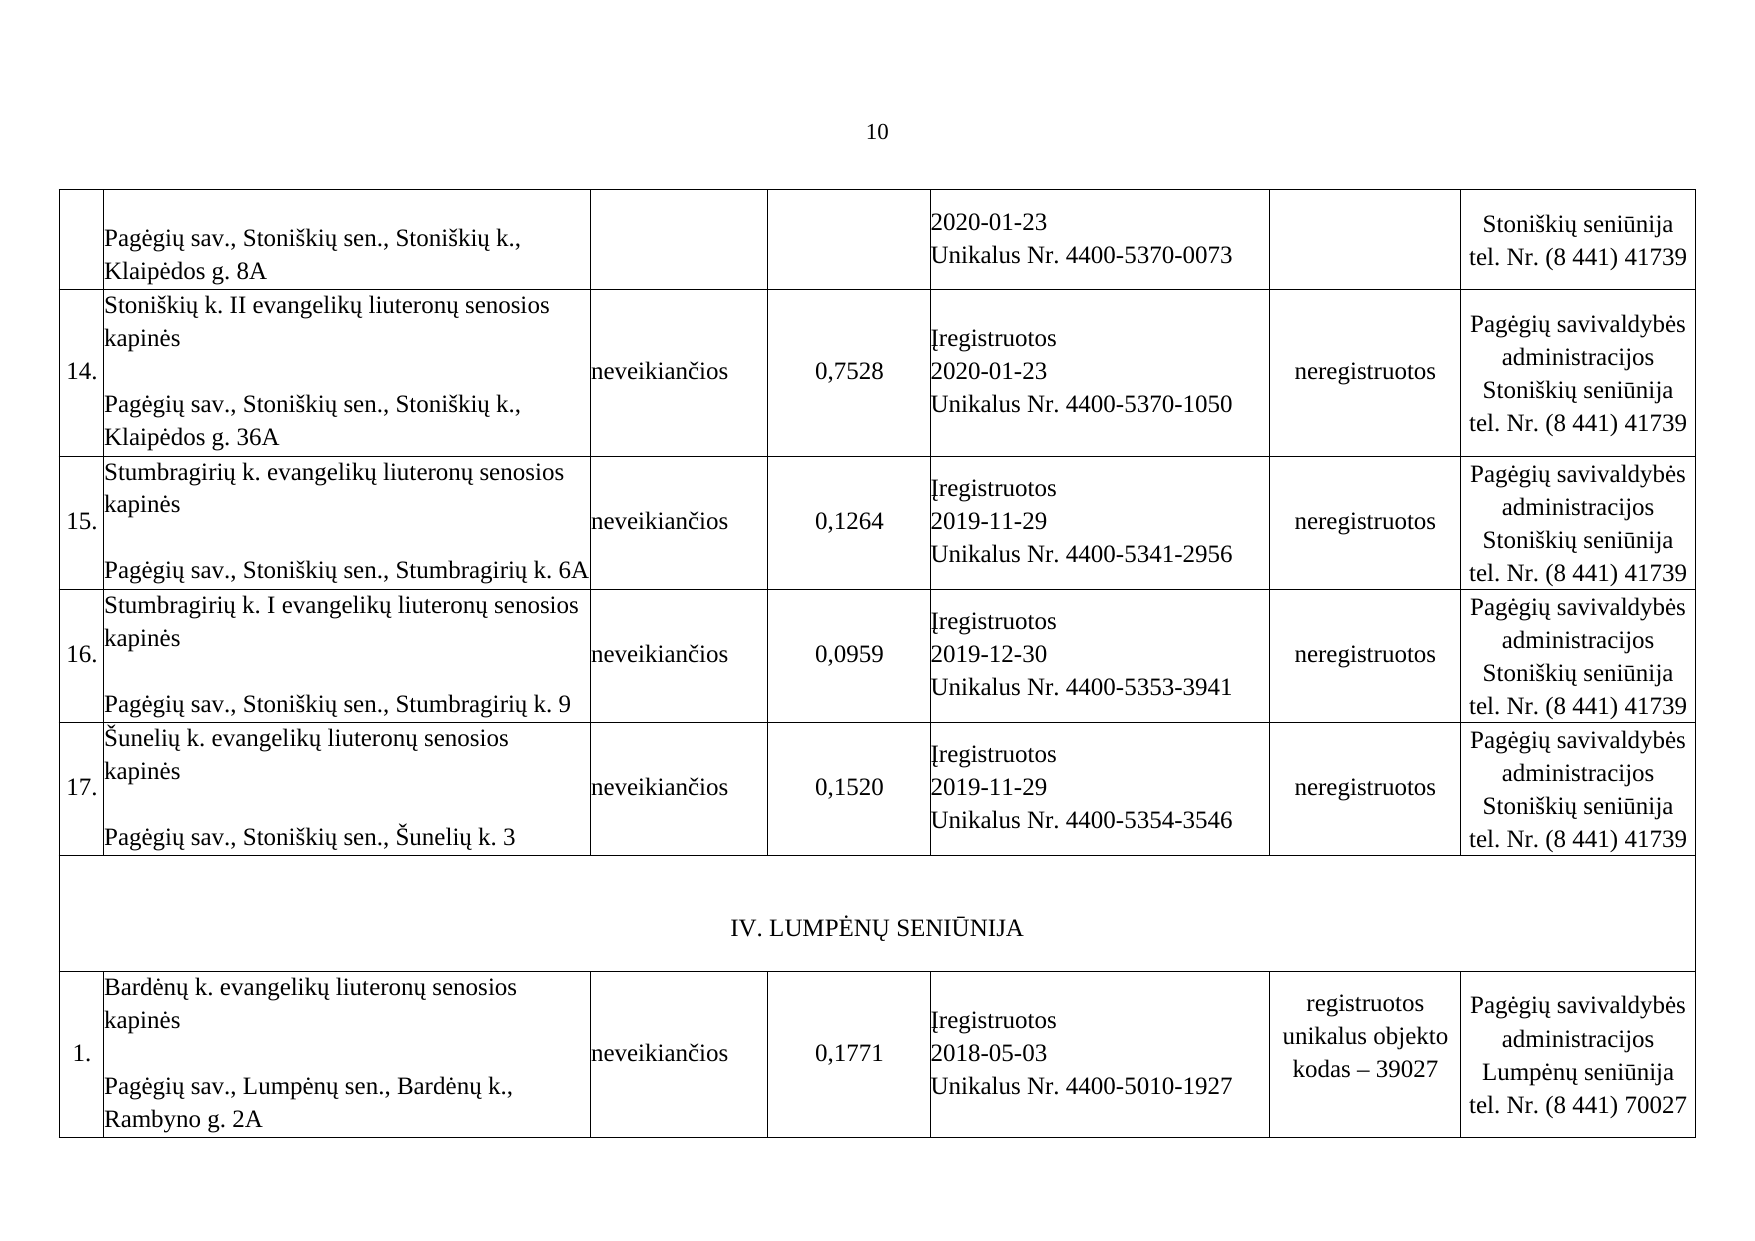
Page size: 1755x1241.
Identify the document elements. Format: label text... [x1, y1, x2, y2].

table_cell neregistruotos [1270, 590, 1460, 722]
table_cell Įregistruotos 2019-12-30 Unikalus Nr. 4400-5353-3941 [931, 590, 1269, 722]
table_cell Stumbragirių k. I evangelikų liuteronų senosios kapinės Pagėgių sav., Stoniškių sen., Stumbragirių k. 9 [104, 590, 590, 722]
table_cell Įregistruotos 2020-01-23 Unikalus Nr. 4400-5370-1050 [931, 290, 1269, 456]
table_cell Pagėgių savivaldybės administracijos Stoniškių seniūnija tel. Nr. (8 441) 41739 [1461, 590, 1695, 722]
table_cell Pagėgių savivaldybės administracijos Lumpėnų seniūnija tel. Nr. (8 441) 70027 [1461, 972, 1695, 1137]
table_cell 1. [60, 972, 103, 1137]
table_cell Pagėgių sav., Stoniškių sen., Stoniškių k., Klaipėdos g. 8A [104, 190, 590, 289]
table_cell 0,1771 [768, 972, 930, 1137]
table_cell Pagėgių savivaldybės administracijos Stoniškių seniūnija tel. Nr. (8 441) 41739 [1461, 290, 1695, 456]
table_cell 0,7528 [768, 290, 930, 456]
table_cell 0,0959 [768, 590, 930, 722]
table_cell Stumbragirių k. evangelikų liuteronų senosios kapinės Pagėgių sav., Stoniškių sen., Stumbragirių k. 6A [104, 457, 590, 589]
table_cell neveikiančios [591, 590, 767, 722]
table_cell IV. LUMPĖNŲ SENIŪNIJA [60, 856, 1695, 971]
table_cell registruotos unikalus objekto kodas – 39027 [1270, 972, 1460, 1137]
table_cell Įregistruotos 2019-11-29 Unikalus Nr. 4400-5354-3546 [931, 723, 1269, 855]
table_cell neveikiančios [591, 457, 767, 589]
table_cell Įregistruotos 2019-11-29 Unikalus Nr. 4400-5341-2956 [931, 457, 1269, 589]
table_cell neveikiančios [591, 290, 767, 456]
table_cell 16. [60, 590, 103, 722]
table_cell neveikiančios [591, 723, 767, 855]
table_cell 17. [60, 723, 103, 855]
table_cell 0,1520 [768, 723, 930, 855]
table_cell Bardėnų k. evangelikų liuteronų senosios kapinės Pagėgių sav., Lumpėnų sen., Bardėnų k., Rambyno g. 2A [104, 972, 590, 1137]
table_cell neregistruotos [1270, 290, 1460, 456]
table_cell neregistruotos [1270, 457, 1460, 589]
table_cell Stoniškių seniūnija tel. Nr. (8 441) 41739 [1461, 190, 1695, 289]
table_cell Stoniškių k. II evangelikų liuteronų senosios kapinės Pagėgių sav., Stoniškių sen., Stoniškių k., Klaipėdos g. 36A [104, 290, 590, 456]
table_cell 0,1264 [768, 457, 930, 589]
table_cell 2020-01-23 Unikalus Nr. 4400-5370-0073 [931, 190, 1269, 289]
table_cell Įregistruotos 2018-05-03 Unikalus Nr. 4400-5010-1927 [931, 972, 1269, 1137]
table_cell 15. [60, 457, 103, 589]
table_cell 14. [60, 290, 103, 456]
table_cell Pagėgių savivaldybės administracijos Stoniškių seniūnija tel. Nr. (8 441) 41739 [1461, 457, 1695, 589]
table_cell Pagėgių savivaldybės administracijos Stoniškių seniūnija tel. Nr. (8 441) 41739 [1461, 723, 1695, 855]
table_cell [768, 190, 930, 289]
table_cell neveikiančios [591, 972, 767, 1137]
table_cell neregistruotos [1270, 723, 1460, 855]
table_cell [60, 190, 103, 289]
table_cell Šunelių k. evangelikų liuteronų senosios kapinės Pagėgių sav., Stoniškių sen., Šunelių k. 3 [104, 723, 590, 855]
table_cell [1270, 190, 1460, 289]
table_cell [591, 190, 767, 289]
